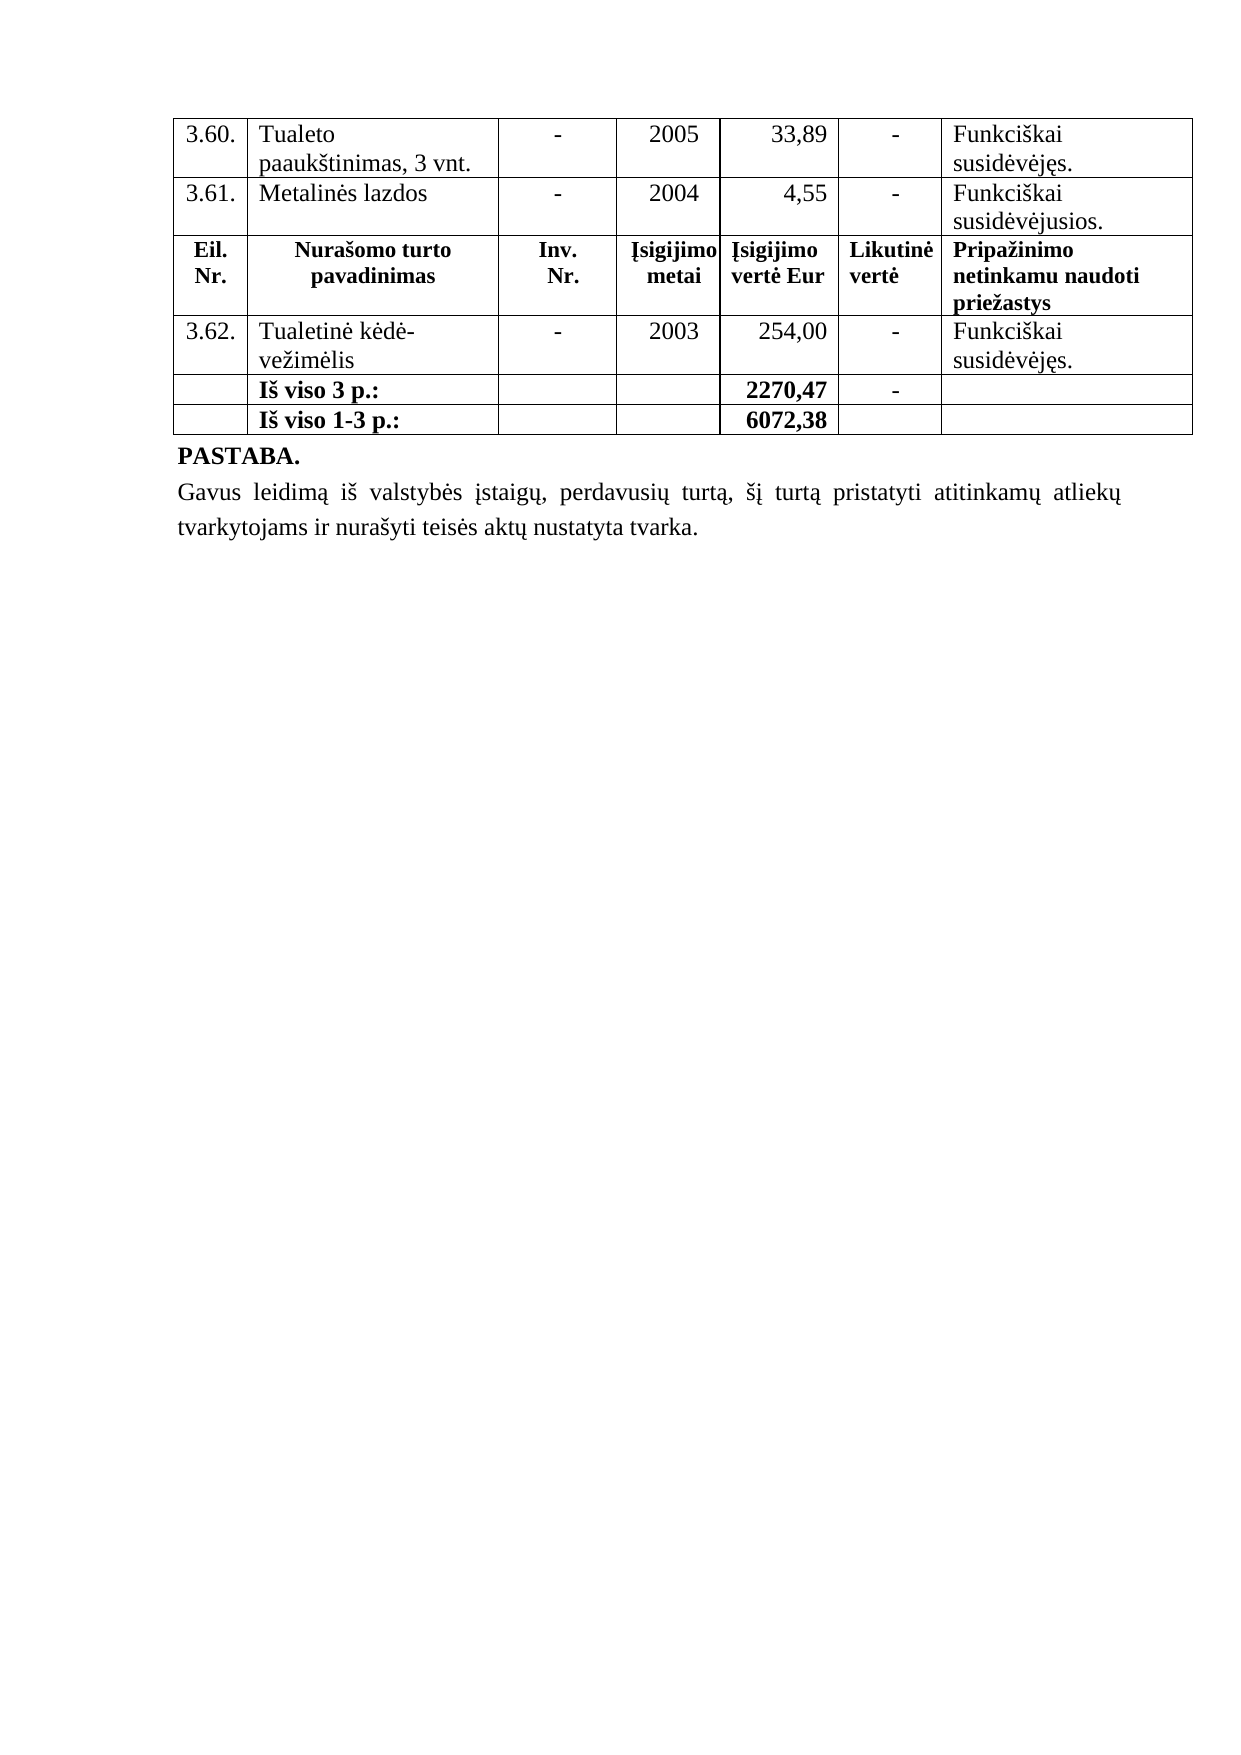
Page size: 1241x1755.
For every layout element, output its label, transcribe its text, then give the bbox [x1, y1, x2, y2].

table_cell Metalinės lazdos [248, 178, 498, 235]
table_cell Nurašomo turto pavadinimas [248, 236, 498, 315]
table_cell 6072,38 [721, 405, 838, 433]
table_cell 2004 [617, 178, 719, 235]
table_cell Funkciškai susidėvėjęs. [942, 316, 1192, 374]
table_cell 4,55 [721, 178, 838, 235]
table_cell Įsigijimo vertė Eur [721, 236, 838, 315]
table_cell Eil. Nr. [174, 236, 247, 315]
table_cell Tualetinė kėdė-vežimėlis [248, 316, 498, 374]
table_cell Iš viso 3 p.: [248, 375, 498, 404]
table_cell [839, 405, 941, 433]
table_cell [174, 375, 247, 404]
table_cell 3.61. [174, 178, 247, 235]
table_cell 2003 [617, 316, 719, 374]
table_cell - [839, 316, 941, 374]
table_cell Pripažinimo netinkamu naudoti priežastys [942, 236, 1192, 315]
table_cell - [499, 178, 616, 235]
text PASTABA. [177, 435, 1122, 470]
table_cell Iš viso 1-3 p.: [248, 405, 498, 433]
table_cell - [839, 119, 941, 177]
table_cell 33,89 [721, 119, 838, 177]
table_cell [942, 405, 1192, 433]
table_cell Funkciškai susidėvėjusios. [942, 178, 1192, 235]
table_cell 254,00 [721, 316, 838, 374]
table_cell - [499, 119, 616, 177]
table_cell Likutinė vertė [839, 236, 941, 315]
table_cell [617, 375, 719, 404]
table_cell [942, 375, 1192, 404]
table_cell - [499, 316, 616, 374]
table_cell [499, 375, 616, 404]
table_cell - [839, 375, 941, 404]
table_cell Inv. Nr. [499, 236, 616, 315]
table_cell [499, 405, 616, 433]
table_cell - [839, 178, 941, 235]
table_cell 2270,47 [721, 375, 838, 404]
table_cell 2005 [617, 119, 719, 177]
table_cell 3.62. [174, 316, 247, 374]
table_cell Įsigijimo metai [617, 236, 719, 315]
table_cell Funkciškai susidėvėjęs. [942, 119, 1192, 177]
text Gavus leidimą iš valstybės įstaigų, perdavusių turtą, šį turtą pristatyti atitinkamų atliekų tvarkytojams ir nurašyti teisės aktų nustatyta tvarka. [177, 470, 1122, 541]
table_cell 3.60. [174, 119, 247, 177]
table_cell [617, 405, 719, 433]
table_cell Tualeto paaukštinimas, 3 vnt. [248, 119, 498, 177]
table_cell [174, 405, 247, 433]
